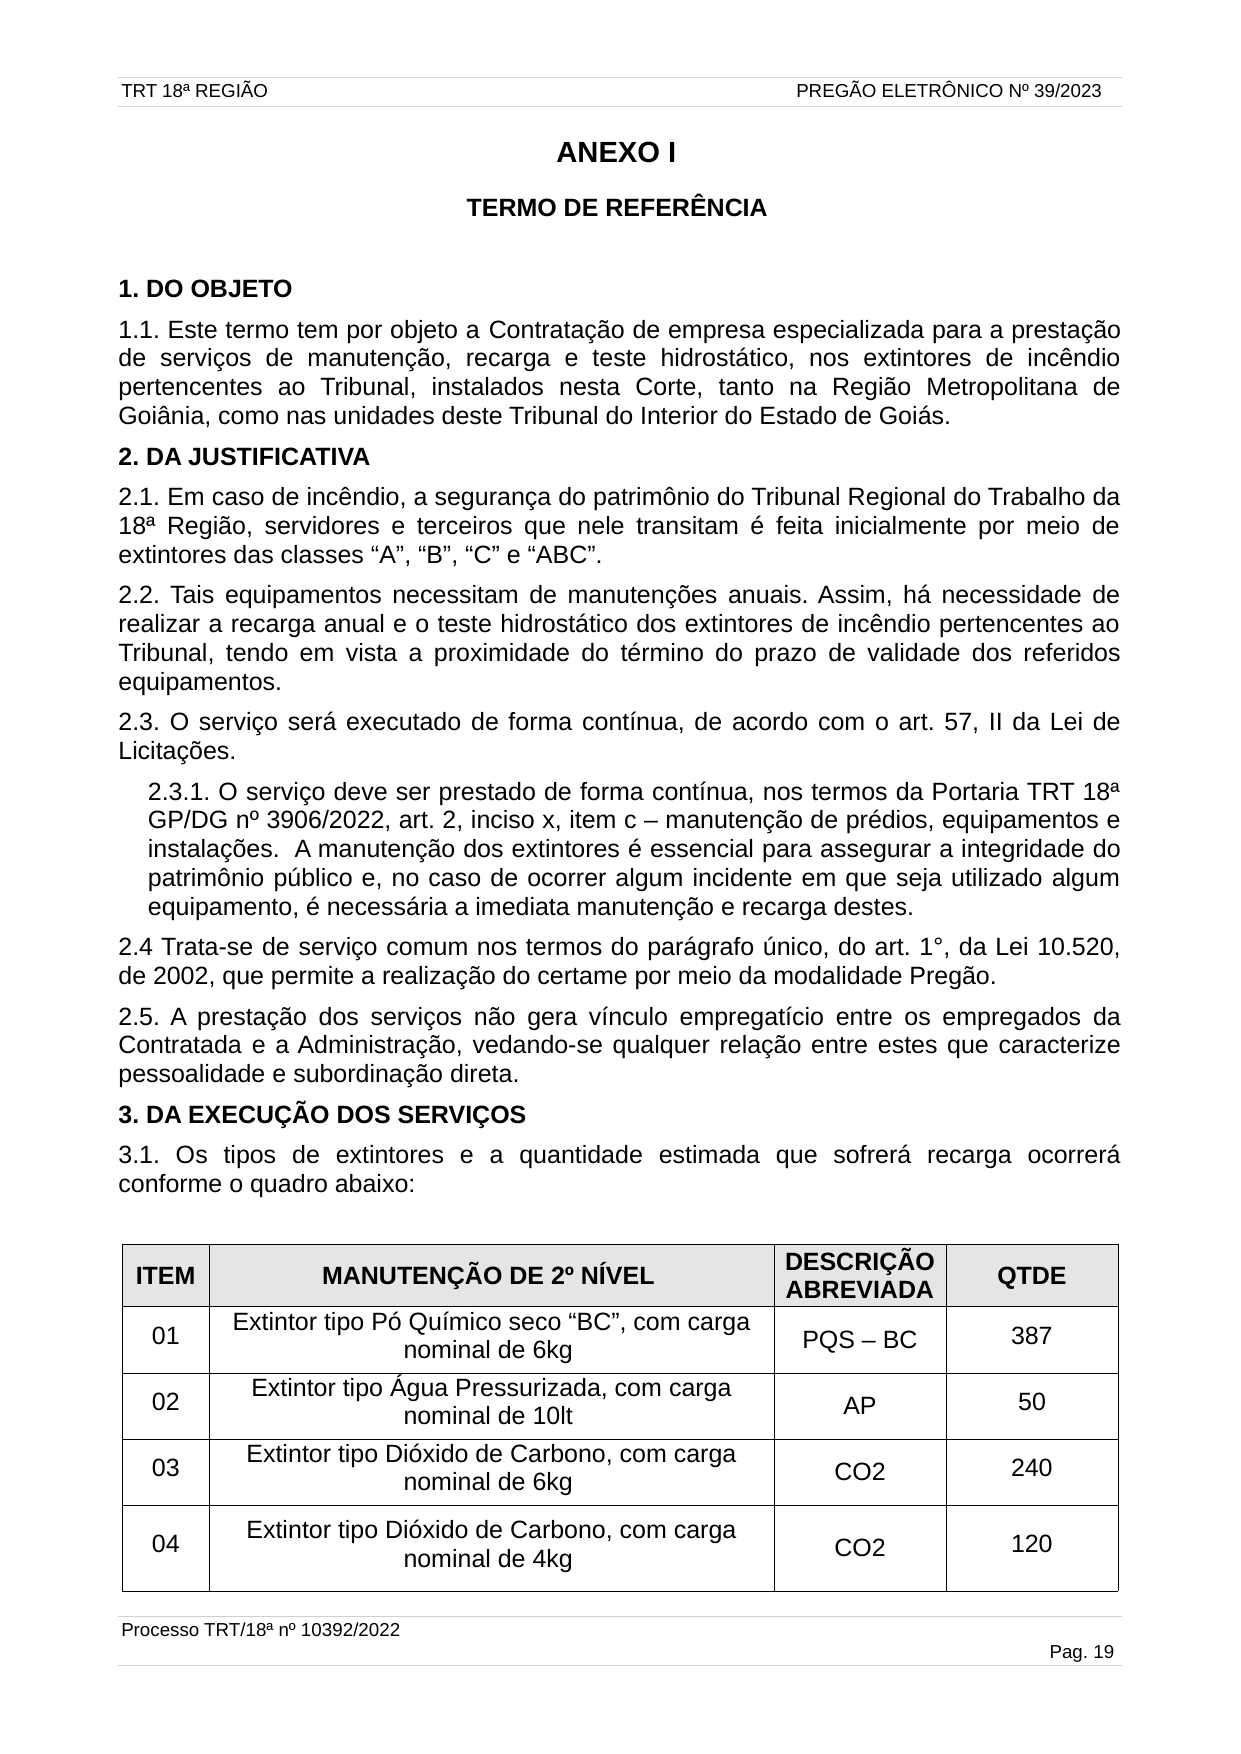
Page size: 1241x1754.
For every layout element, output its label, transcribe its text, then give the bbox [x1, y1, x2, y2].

text 2.5. A prestação dos serviços não gera vínculo empregatício entre os empregados da Contratada e a Administração, vedando-se qualquer relação entre estes que caracterize pessoalidade e subordinação direta. [118, 1001, 1122, 1088]
table_header DESCRIÇÃO ABREVIADA [775, 1245, 946, 1306]
table_cell Extintor tipo Água Pressurizada, com carga nominal de 10lt [210, 1374, 774, 1438]
table_cell 387 [947, 1307, 1118, 1372]
text 2.2. Tais equipamentos necessitam de manutenções anuais. Assim, há necessidade de realizar a recarga anual e o teste hidrostático dos extintores de incêndio pertencentes ao Tribunal, tendo em vista a proximidade do término do prazo de validade dos referidos equipamentos. [118, 580, 1122, 695]
table_cell 50 [947, 1374, 1118, 1438]
table_cell PQS – BC [775, 1307, 946, 1372]
text 2.3. O serviço será executado de forma contínua, de acordo com o art. 57, II da Lei de Licitações. [118, 707, 1122, 764]
text 3. DA EXECUÇÃO DOS SERVIÇOS [118, 1099, 1122, 1128]
table_cell 03 [123, 1440, 209, 1504]
table_cell 120 [947, 1506, 1118, 1591]
table_cell AP [775, 1374, 946, 1438]
table_header ITEM [123, 1245, 209, 1306]
table_cell 240 [947, 1440, 1118, 1504]
text 2.3.1. O serviço deve ser prestado de forma contínua, nos termos da Portaria TRT 18ª GP/DG nº 3906/2022, art. 2, inciso x, item c – manutenção de prédios, equipamentos e instalações. A manutenção dos extintores é essencial para assegurar a integridade do patrimônio público e, no caso de ocorrer algum incidente em que seja utilizado algum equipamento, é necessária a imediata manutenção e recarga destes. [148, 776, 1122, 920]
text TERMO DE REFERÊNCIA [118, 193, 1122, 221]
text ANEXO I [118, 136, 1122, 169]
text 2. DA JUSTIFICATIVA [118, 441, 1122, 470]
table_cell CO2 [775, 1506, 946, 1591]
table_cell Extintor tipo Pó Químico seco “BC”, com carga nominal de 6kg [210, 1307, 774, 1372]
table_cell 04 [123, 1506, 209, 1591]
table_cell Extintor tipo Dióxido de Carbono, com carga nominal de 6kg [210, 1440, 774, 1504]
table_cell CO2 [775, 1440, 946, 1504]
text 1. DO OBJETO [118, 274, 1122, 303]
table_cell Extintor tipo Dióxido de Carbono, com carga nominal de 4kg [210, 1506, 774, 1591]
text 3.1. Os tipos de extintores e a quantidade estimada que sofrerá recarga ocorrerá conforme o quadro abaixo: [118, 1140, 1122, 1198]
table_cell 01 [123, 1307, 209, 1372]
table_header MANUTENÇÃO DE 2º NÍVEL [210, 1245, 774, 1306]
table_cell 02 [123, 1374, 209, 1438]
text 2.4 Trata-se de serviço comum nos termos do parágrafo único, do art. 1°, da Lei 10.520, de 2002, que permite a realização do certame por meio da modalidade Pregão. [118, 932, 1122, 989]
text 2.1. Em caso de incêndio, a segurança do patrimônio do Tribunal Regional do Trabalho da 18ª Região, servidores e terceiros que nele transitam é feita inicialmente por meio de extintores das classes “A”, “B”, “C” e “ABC”. [118, 482, 1122, 568]
table_header QTDE [947, 1245, 1118, 1306]
text 1.1. Este termo tem por objeto a Contratação de empresa especializada para a prestação de serviços de manutenção, recarga e teste hidrostático, nos extintores de incêndio pertencentes ao Tribunal, instalados nesta Corte, tanto na Região Metropolitana de Goiânia, como nas unidades deste Tribunal do Interior do Estado de Goiás. [118, 314, 1122, 429]
